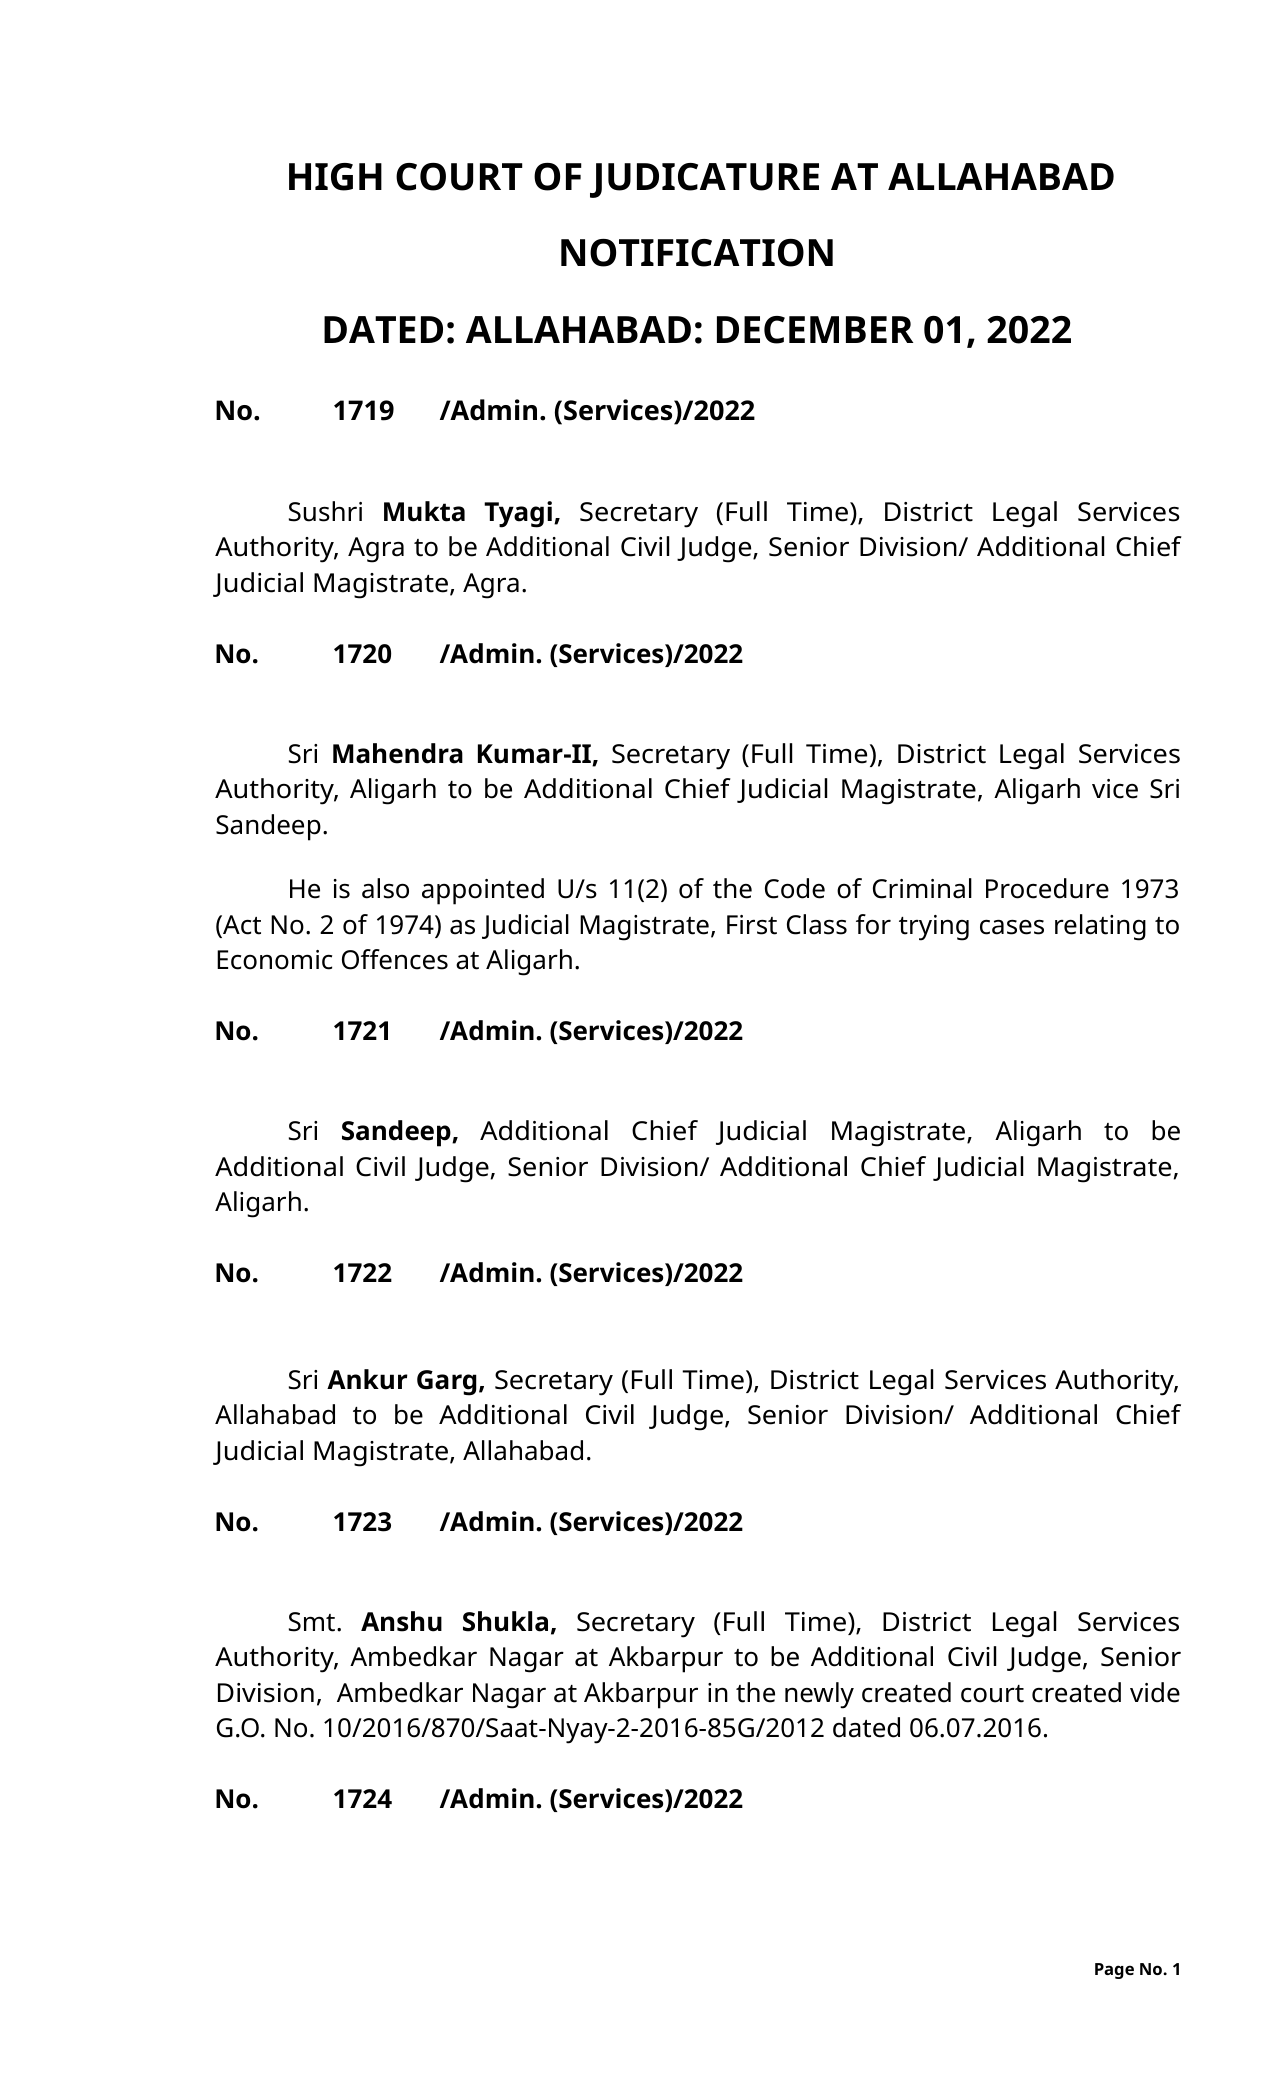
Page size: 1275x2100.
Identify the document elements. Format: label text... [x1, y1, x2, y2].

text He is also appointed U/s 11(2) of the Code of Criminal Procedure 1973 (Act No. 2 of 1974) as Judicial Magistrate, First Class for trying cases relating to Economic Offences at Aligarh. [215, 871, 1181, 977]
table_header /Admin. (Services)/2022 [428, 1013, 756, 1084]
table_header No. [203, 1503, 276, 1574]
table_header /Admin. (Services)/2022 [428, 1503, 756, 1574]
text Sri Ankur Garg, Secretary (Full Time), District Legal Services Authority, Allahabad to be Additional Civil Judge, Senior Division/ Additional Chief Judicial Magistrate, Allahabad. [215, 1361, 1181, 1468]
table_header No. [203, 1013, 276, 1084]
table_header [276, 1255, 428, 1326]
table_header /Admin. (Services)/2022 [428, 636, 756, 707]
table_header [276, 1013, 428, 1084]
table_header [276, 391, 428, 465]
table_header [276, 636, 428, 707]
subtitle NOTIFICATION [212, 227, 1181, 278]
subtitle DATED: ALLAHABAD: DECEMBER 01, 2022 [212, 303, 1181, 354]
table_header No. [203, 636, 276, 707]
text Sri Mahendra Kumar-II, Secretary (Full Time), District Legal Services Authority, Aligarh to be Additional Chief Judicial Magistrate, Aligarh vice Sri Sandeep. [215, 735, 1181, 842]
text Smt. Anshu Shukla, Secretary (Full Time), District Legal Services Authority, Ambedkar Nagar at Akbarpur to be Additional Civil Judge, Senior Division, Ambedkar Nagar at Akbarpur in the newly created court created vide G.O. No. 10/2016/870/Saat-Nyay-2-2016-85G/2012 dated 06.07.2016. [215, 1603, 1181, 1745]
table_header No. [203, 1781, 276, 1852]
table_header [276, 1503, 428, 1574]
table_header /Admin. (Services)/2022 [428, 1781, 756, 1852]
table_header [276, 1781, 428, 1852]
title HIGH COURT OF JUDICATURE AT ALLAHABAD [212, 150, 1189, 201]
table_header /Admin. (Services)/2022 [428, 391, 784, 465]
text Sushri Mukta Tyagi, Secretary (Full Time), District Legal Services Authority, Agra to be Additional Civil Judge, Senior Division/ Additional Chief Judicial Magistrate, Agra. [215, 493, 1181, 600]
text Sri Sandeep, Additional Chief Judicial Magistrate, Aligarh to be Additional Civil Judge, Senior Division/ Additional Chief Judicial Magistrate, Aligarh. [215, 1113, 1181, 1219]
table_header /Admin. (Services)/2022 [428, 1255, 756, 1326]
table_header No. [203, 391, 276, 465]
table_header No. [203, 1255, 276, 1326]
